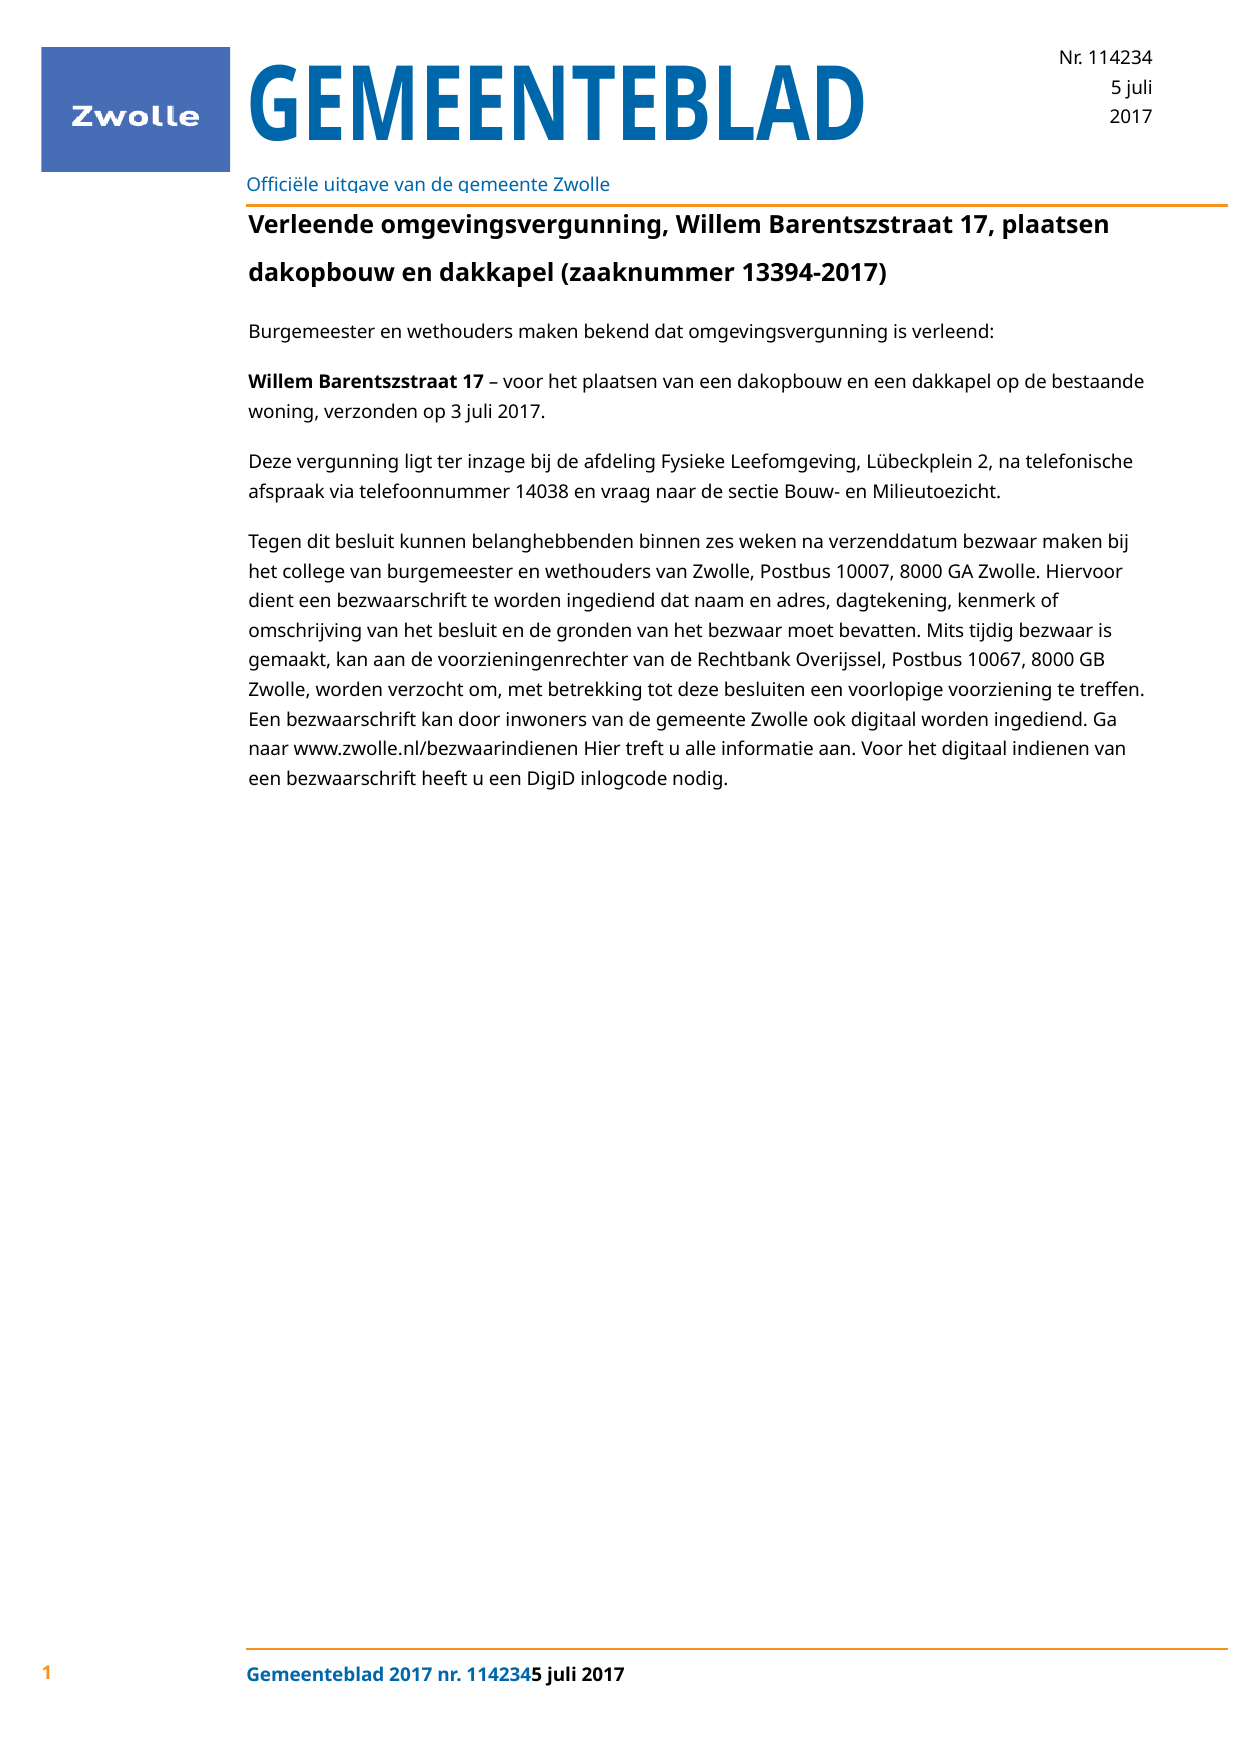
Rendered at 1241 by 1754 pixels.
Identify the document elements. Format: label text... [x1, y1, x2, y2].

text Burgemeester en wethouders maken bekend dat omgevingsvergunning is verleend: [248, 318, 1152, 344]
text Willem Barentszstraat 17 – voor het plaatsen van een dakopbouw en een dakkapel op de bestaande woning, verzonden op 3 juli 2017. [248, 368, 1152, 424]
text Deze vergunning ligt ter inzage bij de afdeling Fysieke Leefomgeving, Lübeckplein 2, na telefonische afspraak via telefoonnummer 14038 en vraag naar de sectie Bouw- en Milieutoezicht. [248, 448, 1152, 504]
text Tegen dit besluit kunnen belanghebbenden binnen zes weken na verzenddatum bezwaar maken bij het college van burgemeester en wethouders van Zwolle, Postbus 10007, 8000 GA Zwolle. Hiervoor dient een bezwaarschrift te worden ingediend dat naam en adres, dagtekening, kenmerk of omschrijving van het besluit en de gronden van het bezwaar moet bevatten. Mits tijdig bezwaar is gemaakt, kan aan de voorzieningenrechter van de Rechtbank Overijssel, Postbus 10067, 8000 GB Zwolle, worden verzocht om, met betrekking tot deze besluiten een voorlopige voorziening te treffen. Een bezwaarschrift kan door inwoners van de gemeente Zwolle ook digitaal worden ingediend. Ga naar www.zwolle.nl/bezwaarindienen Hier treft u alle informatie aan. Voor het digitaal indienen van een bezwaarschrift heeft u een DigiD inlogcode nodig. [248, 528, 1152, 791]
text Verleende omgevingsvergunning, Willem Barentszstraat 17, plaatsen dakopbouw en dakkapel (zaaknummer 13394-2017) [248, 207, 1152, 288]
picture [41, 47, 231, 172]
